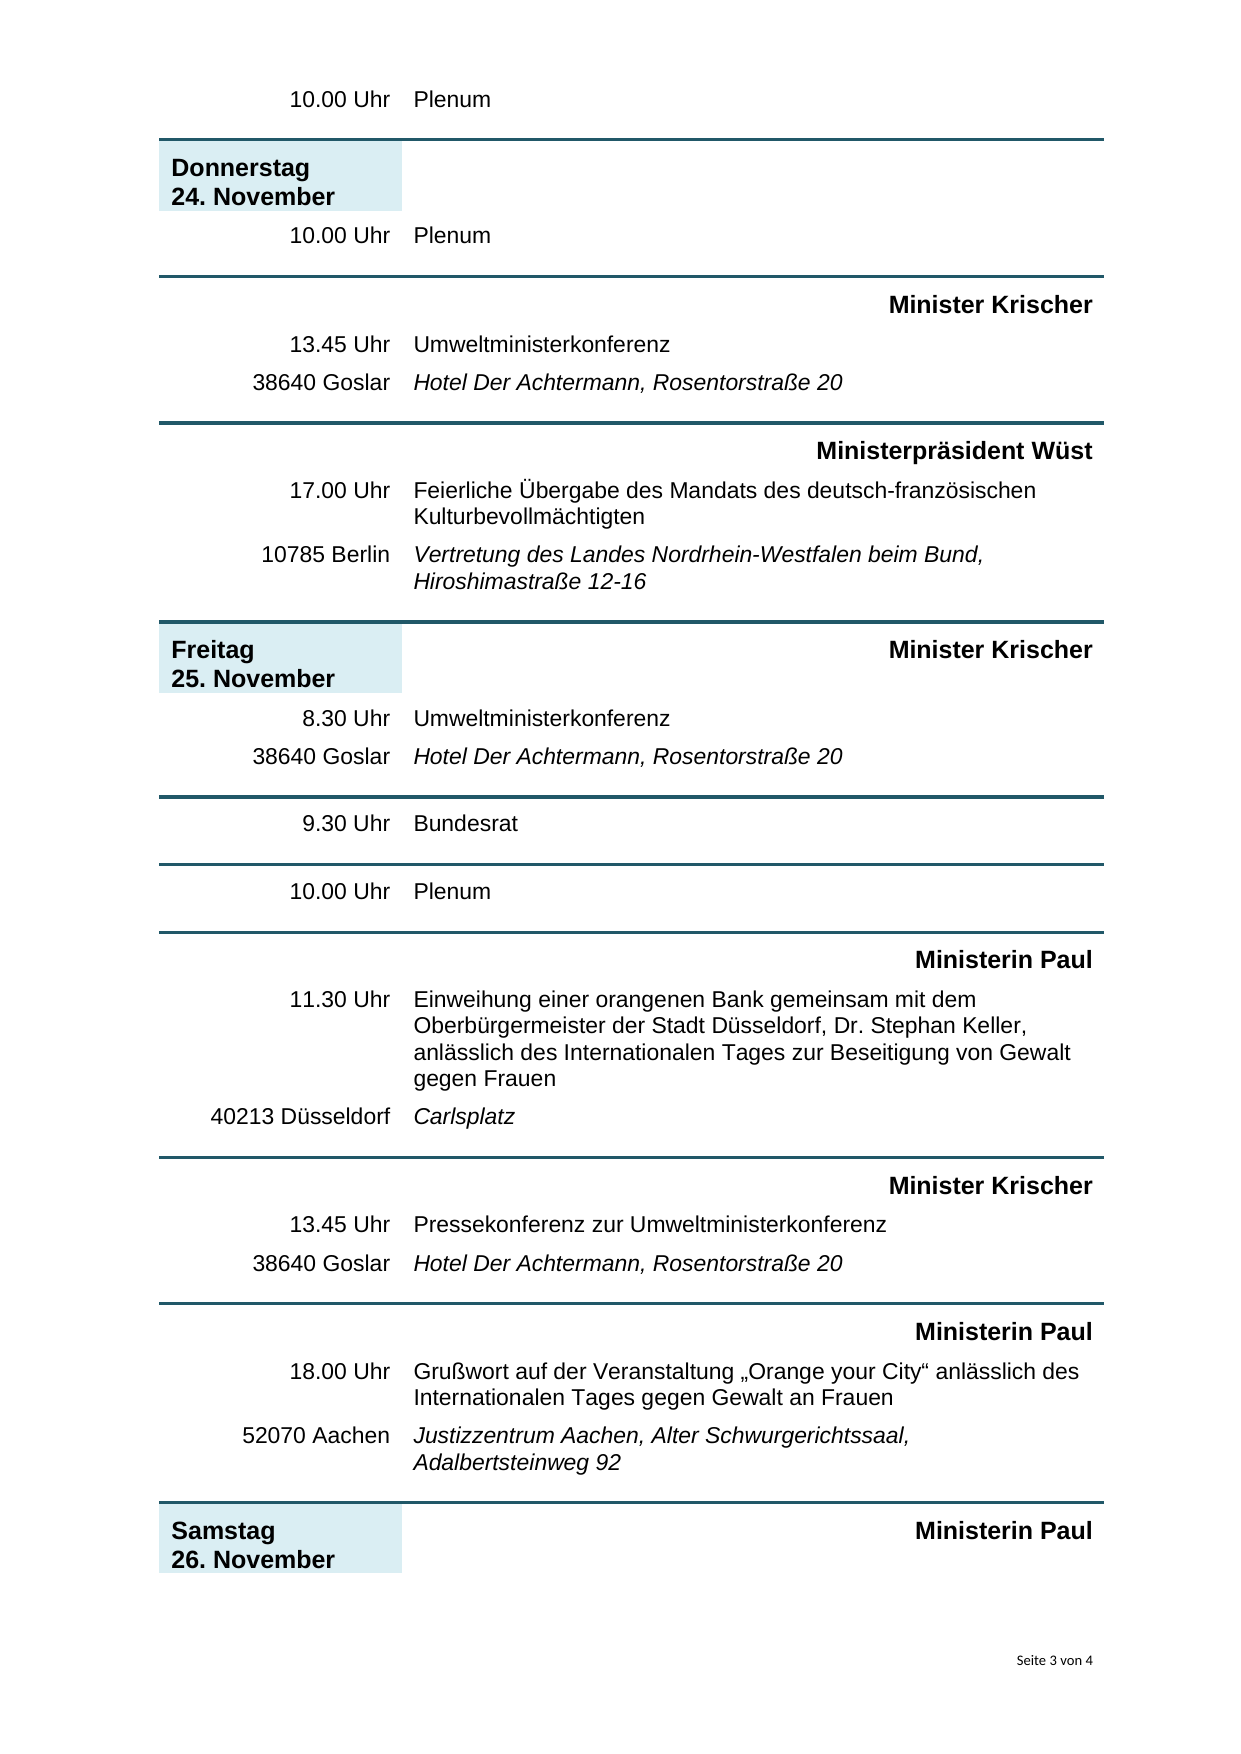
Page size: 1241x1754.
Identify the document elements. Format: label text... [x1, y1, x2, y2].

table_header Ministerpräsident Wüst [402, 425, 1104, 465]
table_cell Plenum [402, 74, 1104, 112]
table_header 9.30 Uhr [159, 799, 402, 837]
table_cell 52070 Aachen [159, 1410, 402, 1475]
table_cell 10.00 Uhr [159, 211, 402, 249]
table_cell Pressekonferenz zur Umweltministerkonferenz [402, 1200, 1104, 1238]
table_cell 18.00 Uhr [159, 1346, 402, 1410]
table_header [402, 141, 1104, 211]
table_cell 17.00 Uhr [159, 465, 402, 529]
table_cell 38640 Goslar [159, 357, 402, 395]
table_cell Carlsplatz [402, 1091, 1104, 1129]
table_header Samstag 26. November [159, 1504, 402, 1573]
table_cell Vertretung des Landes Nordrhein-Westfalen beim Bund, Hiroshimastraße 12-16 [402, 530, 1104, 594]
table_cell Hotel Der Achtermann, Rosentorstraße 20 [402, 731, 1104, 769]
table_cell Hotel Der Achtermann, Rosentorstraße 20 [402, 1238, 1104, 1276]
table_header Minister Krischer [402, 1159, 1104, 1199]
table_header Ministerin Paul [402, 1305, 1104, 1346]
table_header [159, 934, 402, 974]
table_cell 13.45 Uhr [159, 1200, 402, 1238]
table_cell Hotel Der Achtermann, Rosentorstraße 20 [402, 357, 1104, 395]
table_header Bundesrat [402, 799, 1104, 837]
table_header Ministerin Paul [402, 934, 1104, 974]
table_header Ministerin Paul [402, 1504, 1104, 1573]
table_header Plenum [402, 866, 1104, 904]
table_cell Einweihung einer orangenen Bank gemeinsam mit dem Oberbürgermeister der Stadt Düsseldorf, Dr. Stephan Keller, anlässlich des Internationalen Tages zur Beseitigung von Gewalt gegen Frauen [402, 974, 1104, 1091]
table_header [159, 278, 402, 319]
table_cell Plenum [402, 211, 1104, 249]
table_header Donnerstag 24. November [159, 141, 402, 211]
table_header [159, 1305, 402, 1346]
table_cell 13.45 Uhr [159, 319, 402, 357]
table_header 10.00 Uhr [159, 866, 402, 904]
table_cell Umweltministerkonferenz [402, 693, 1104, 731]
table_cell 10.00 Uhr [159, 74, 402, 112]
table_cell Umweltministerkonferenz [402, 319, 1104, 357]
table_cell 40213 Düsseldorf [159, 1091, 402, 1129]
table_cell 10785 Berlin [159, 530, 402, 594]
table_cell Grußwort auf der Veranstaltung „Orange your City“ anlässlich des Internationalen Tages gegen Gewalt an Frauen [402, 1346, 1104, 1410]
table_cell 38640 Goslar [159, 731, 402, 769]
table_header Freitag 25. November [159, 624, 402, 693]
table_header Minister Krischer [402, 278, 1104, 319]
table_header [159, 1159, 402, 1199]
table_cell 8.30 Uhr [159, 693, 402, 731]
table_cell Justizzentrum Aachen, Alter Schwurgerichtssaal, Adalbertsteinweg 92 [402, 1410, 1104, 1475]
table_cell 11.30 Uhr [159, 974, 402, 1091]
table_header Minister Krischer [402, 624, 1104, 693]
table_cell Feierliche Übergabe des Mandats des deutsch-französischen Kulturbevollmächtigten [402, 465, 1104, 529]
table_cell 38640 Goslar [159, 1238, 402, 1276]
table_header [159, 425, 402, 465]
